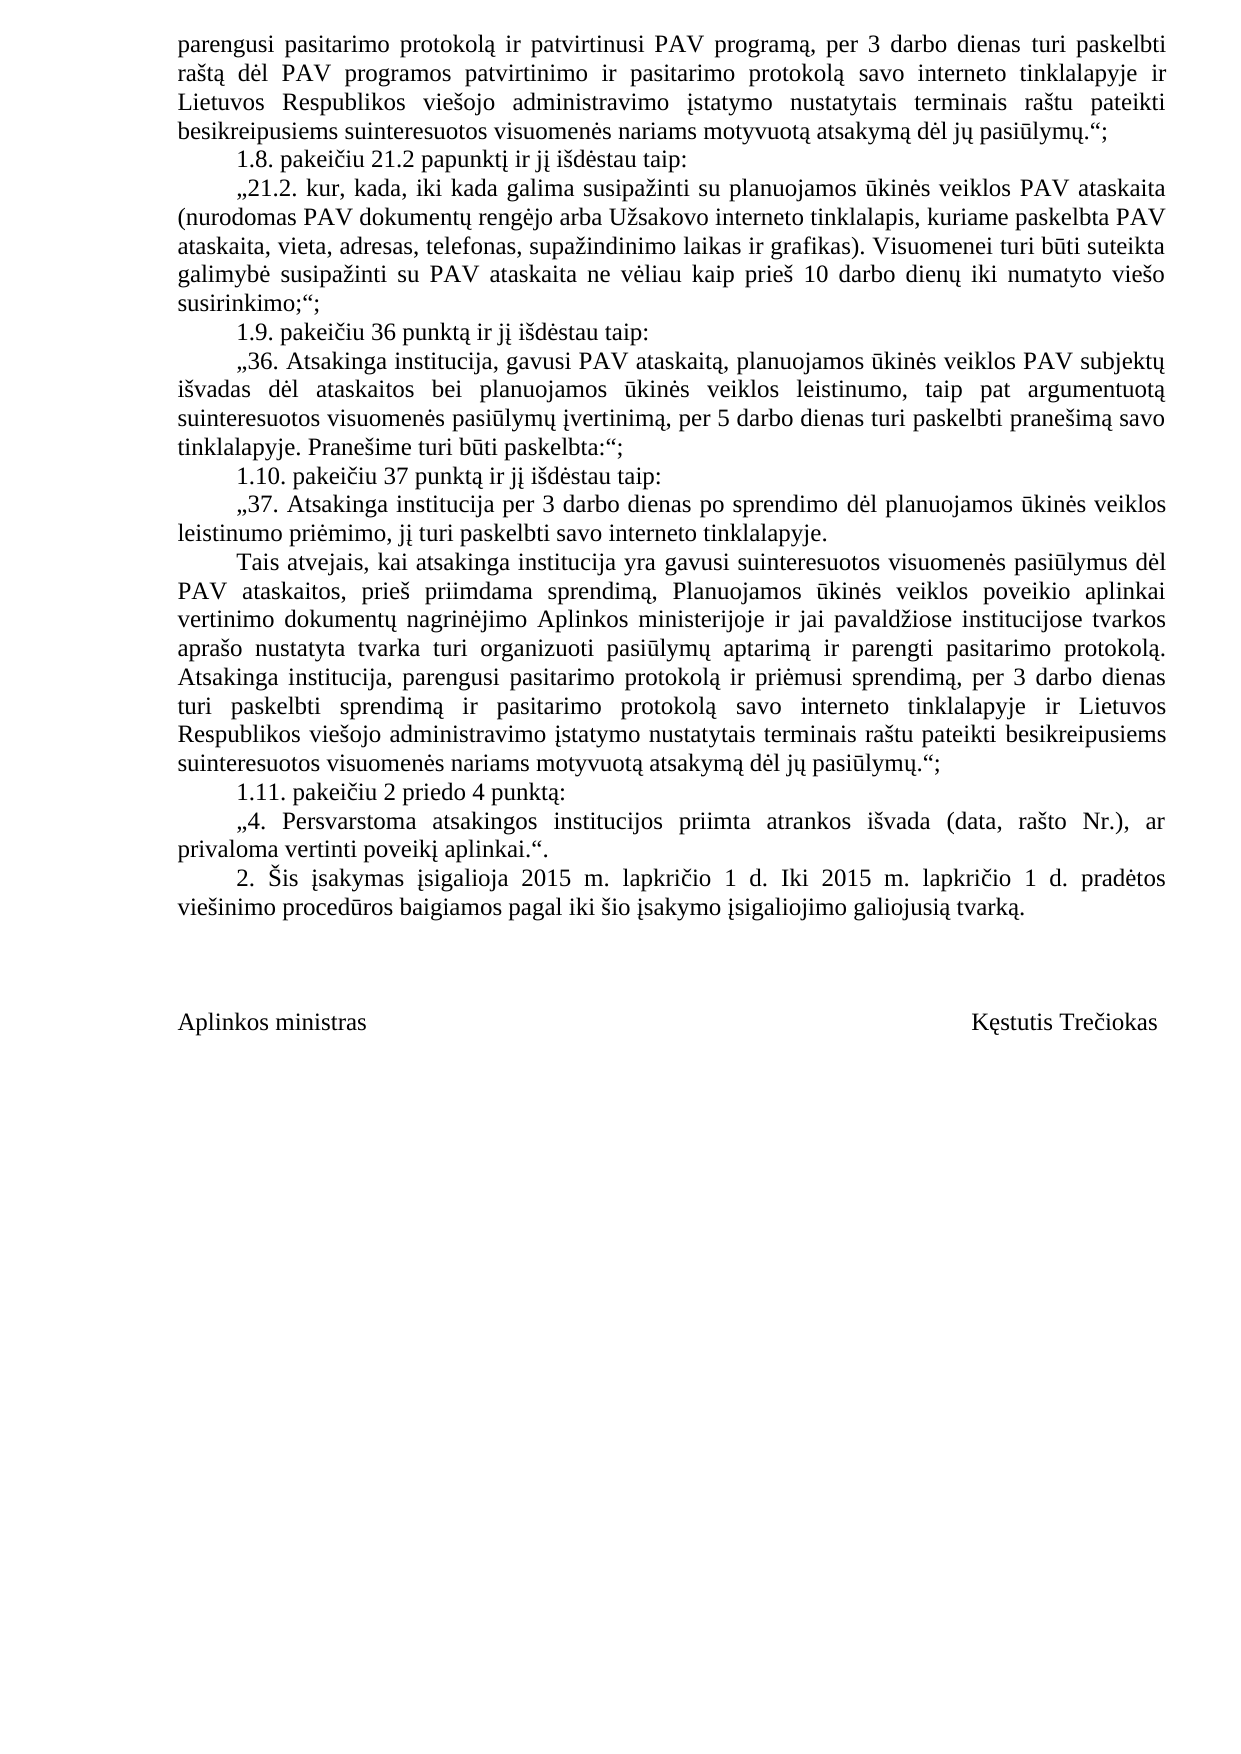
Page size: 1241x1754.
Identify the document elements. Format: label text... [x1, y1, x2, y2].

text parengusi pasitarimo protokolą ir patvirtinusi PAV programą, per 3 darbo dienas turi paskelbti raštą dėl PAV programos patvirtinimo ir pasitarimo protokolą savo interneto tinklalapyje ir Lietuvos Respublikos viešojo administravimo įstatymo nustatytais terminais raštu pateikti besikreipusiems suinteresuotos visuomenės nariams motyvuotą atsakymą dėl jų pasiūlymų.“; [177, 29, 1166, 144]
text „21.2. kur, kada, iki kada galima susipažinti su planuojamos ūkinės veiklos PAV ataskaita (nurodomas PAV dokumentų rengėjo arba Užsakovo interneto tinklalapis, kuriame paskelbta PAV ataskaita, vieta, adresas, telefonas, supažindinimo laikas ir grafikas). Visuomenei turi būti suteikta galimybė susipažinti su PAV ataskaita ne vėliau kaip prieš 10 darbo dienų iki numatyto viešo susirinkimo;“; [177, 173, 1166, 317]
text 1.9. pakeičiu 36 punktą ir jį išdėstau taip: [177, 317, 1166, 346]
text Tais atvejais, kai atsakinga institucija yra gavusi suinteresuotos visuomenės pasiūlymus dėl PAV ataskaitos, prieš priimdama sprendimą, Planuojamos ūkinės veiklos poveikio aplinkai vertinimo dokumentų nagrinėjimo Aplinkos ministerijoje ir jai pavaldžiose institucijose tvarkos aprašo nustatyta tvarka turi organizuoti pasiūlymų aptarimą ir parengti pasitarimo protokolą. Atsakinga institucija, parengusi pasitarimo protokolą ir priėmusi sprendimą, per 3 darbo dienas turi paskelbti sprendimą ir pasitarimo protokolą savo interneto tinklalapyje ir Lietuvos Respublikos viešojo administravimo įstatymo nustatytais terminais raštu pateikti besikreipusiems suinteresuotos visuomenės nariams motyvuotą atsakymą dėl jų pasiūlymų.“; [177, 547, 1166, 777]
text 2. Šis įsakymas įsigalioja 2015 m. lapkričio 1 d. Iki 2015 m. lapkričio 1 d. pradėtos viešinimo procedūros baigiamos pagal iki šio įsakymo įsigaliojimo galiojusią tvarką. [177, 863, 1166, 921]
text 1.10. pakeičiu 37 punktą ir jį išdėstau taip: [177, 461, 1166, 489]
text Aplinkos ministras Kęstutis Trečiokas [177, 1007, 1166, 1036]
text 1.11. pakeičiu 2 priedo 4 punktą: [177, 777, 1166, 806]
text 1.8. pakeičiu 21.2 papunktį ir jį išdėstau taip: [177, 144, 1166, 173]
text „4. Persvarstoma atsakingos institucijos priimta atrankos išvada (data, rašto Nr.), ar privaloma vertinti poveikį aplinkai.“. [177, 806, 1166, 863]
text „37. Atsakinga institucija per 3 darbo dienas po sprendimo dėl planuojamos ūkinės veiklos leistinumo priėmimo, jį turi paskelbti savo interneto tinklalapyje. [177, 489, 1166, 547]
text „36. Atsakinga institucija, gavusi PAV ataskaitą, planuojamos ūkinės veiklos PAV subjektų išvadas dėl ataskaitos bei planuojamos ūkinės veiklos leistinumo, taip pat argumentuotą suinteresuotos visuomenės pasiūlymų įvertinimą, per 5 darbo dienas turi paskelbti pranešimą savo tinklalapyje. Pranešime turi būti paskelbta:“; [177, 346, 1166, 461]
